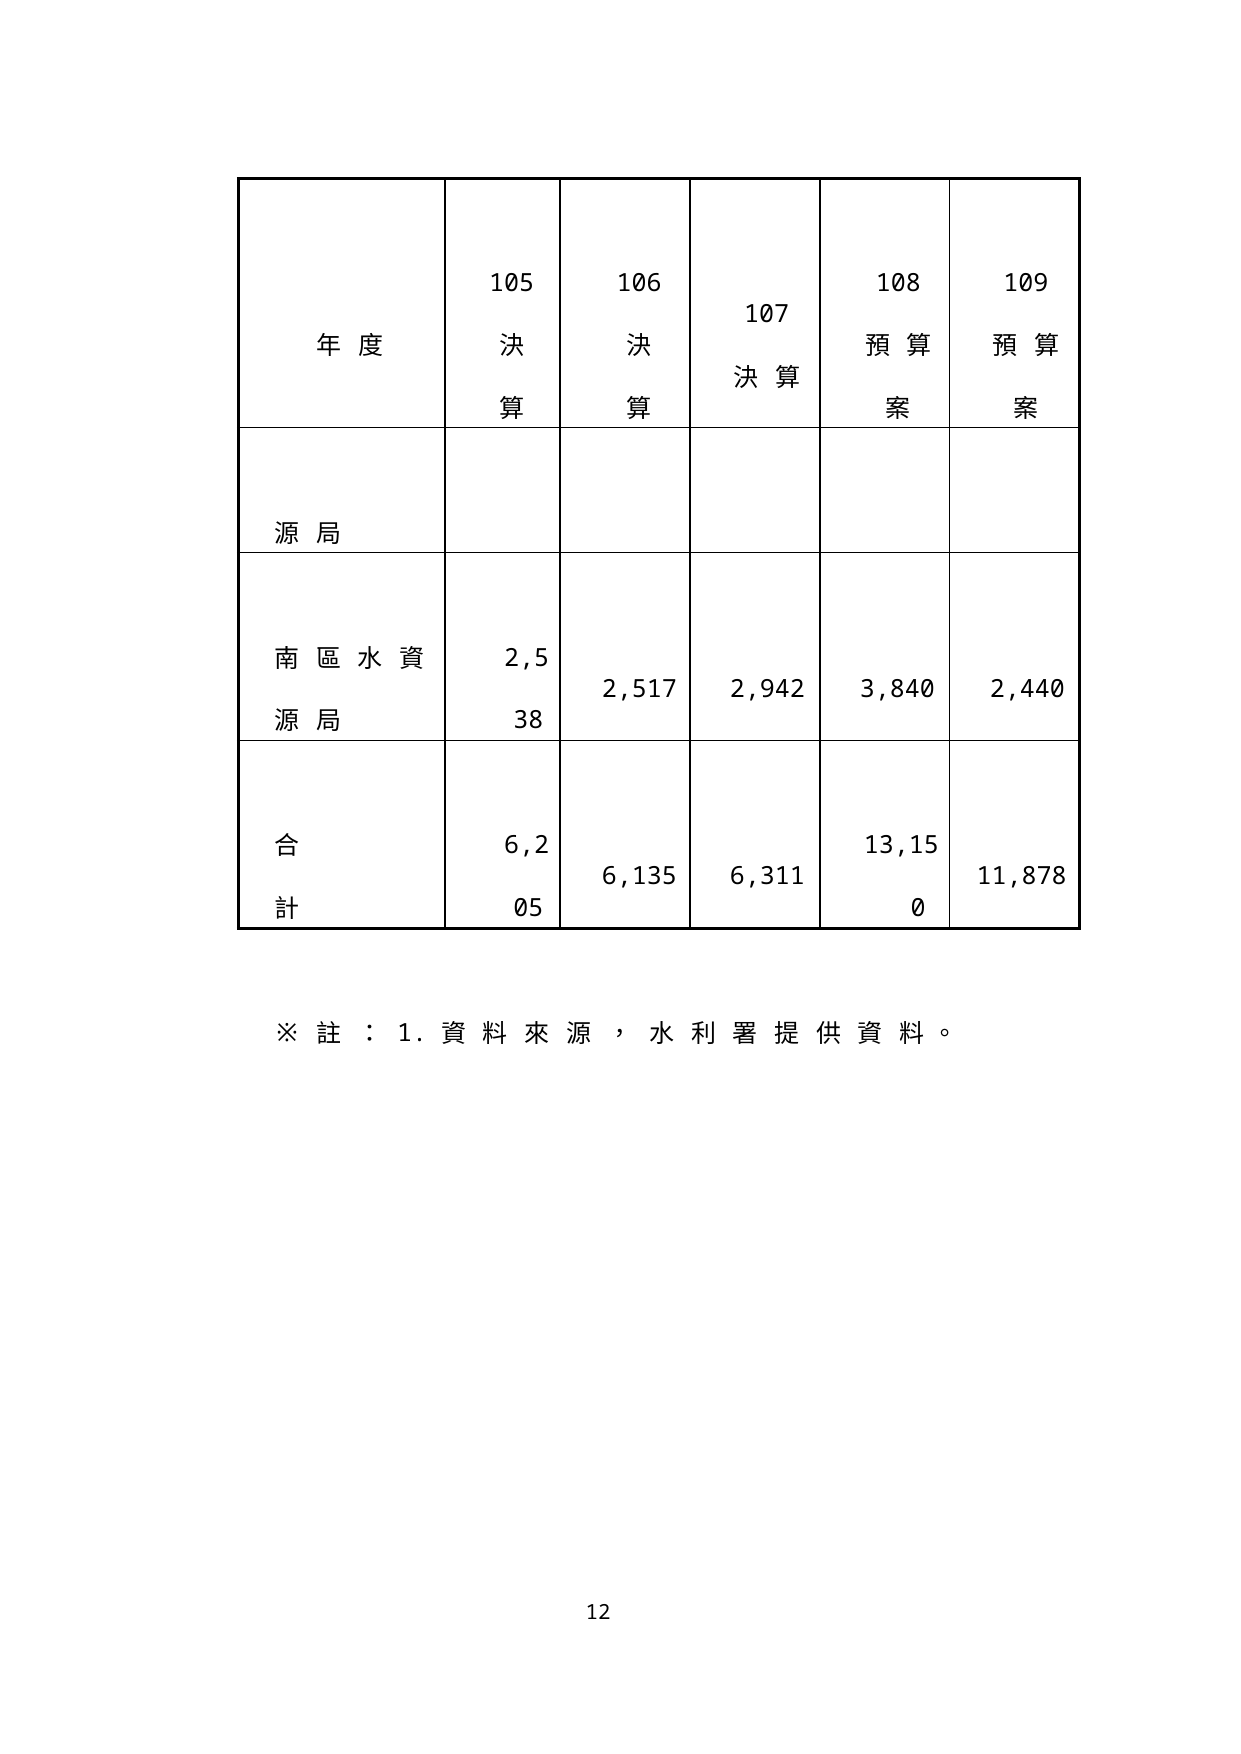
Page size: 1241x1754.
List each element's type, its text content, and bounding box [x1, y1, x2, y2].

text ※註：1.資料來源，水利署提供資料。 [227, 990, 1058, 1052]
table_cell 6,135 [561, 741, 689, 927]
table_cell 3,840 [821, 553, 949, 740]
table_cell 2,440 [950, 553, 1078, 740]
table_cell 合 計 [240, 741, 444, 927]
table_cell [950, 428, 1078, 552]
table_cell 2,517 [561, 553, 689, 740]
table_cell 2,942 [691, 553, 819, 740]
table_header 109預算案 [950, 180, 1078, 427]
table_cell 6,205 [446, 741, 559, 927]
table_header 106決算 [561, 180, 689, 427]
table_header 108預算案 [821, 180, 949, 427]
table_cell 13,150 [821, 741, 949, 927]
table_header 105決算 [446, 180, 559, 427]
table_cell [446, 428, 559, 552]
table_cell 南區水資源局 [240, 553, 444, 740]
table_header 107決算 [691, 180, 819, 427]
table_cell 2,538 [446, 553, 559, 740]
table_cell 6,311 [691, 741, 819, 927]
table_cell [561, 428, 689, 552]
table_cell [691, 428, 819, 552]
table_cell 11,878 [950, 741, 1078, 927]
table_cell 源局 [240, 428, 444, 552]
table_header 年度 [240, 180, 444, 427]
table_cell [821, 428, 949, 552]
